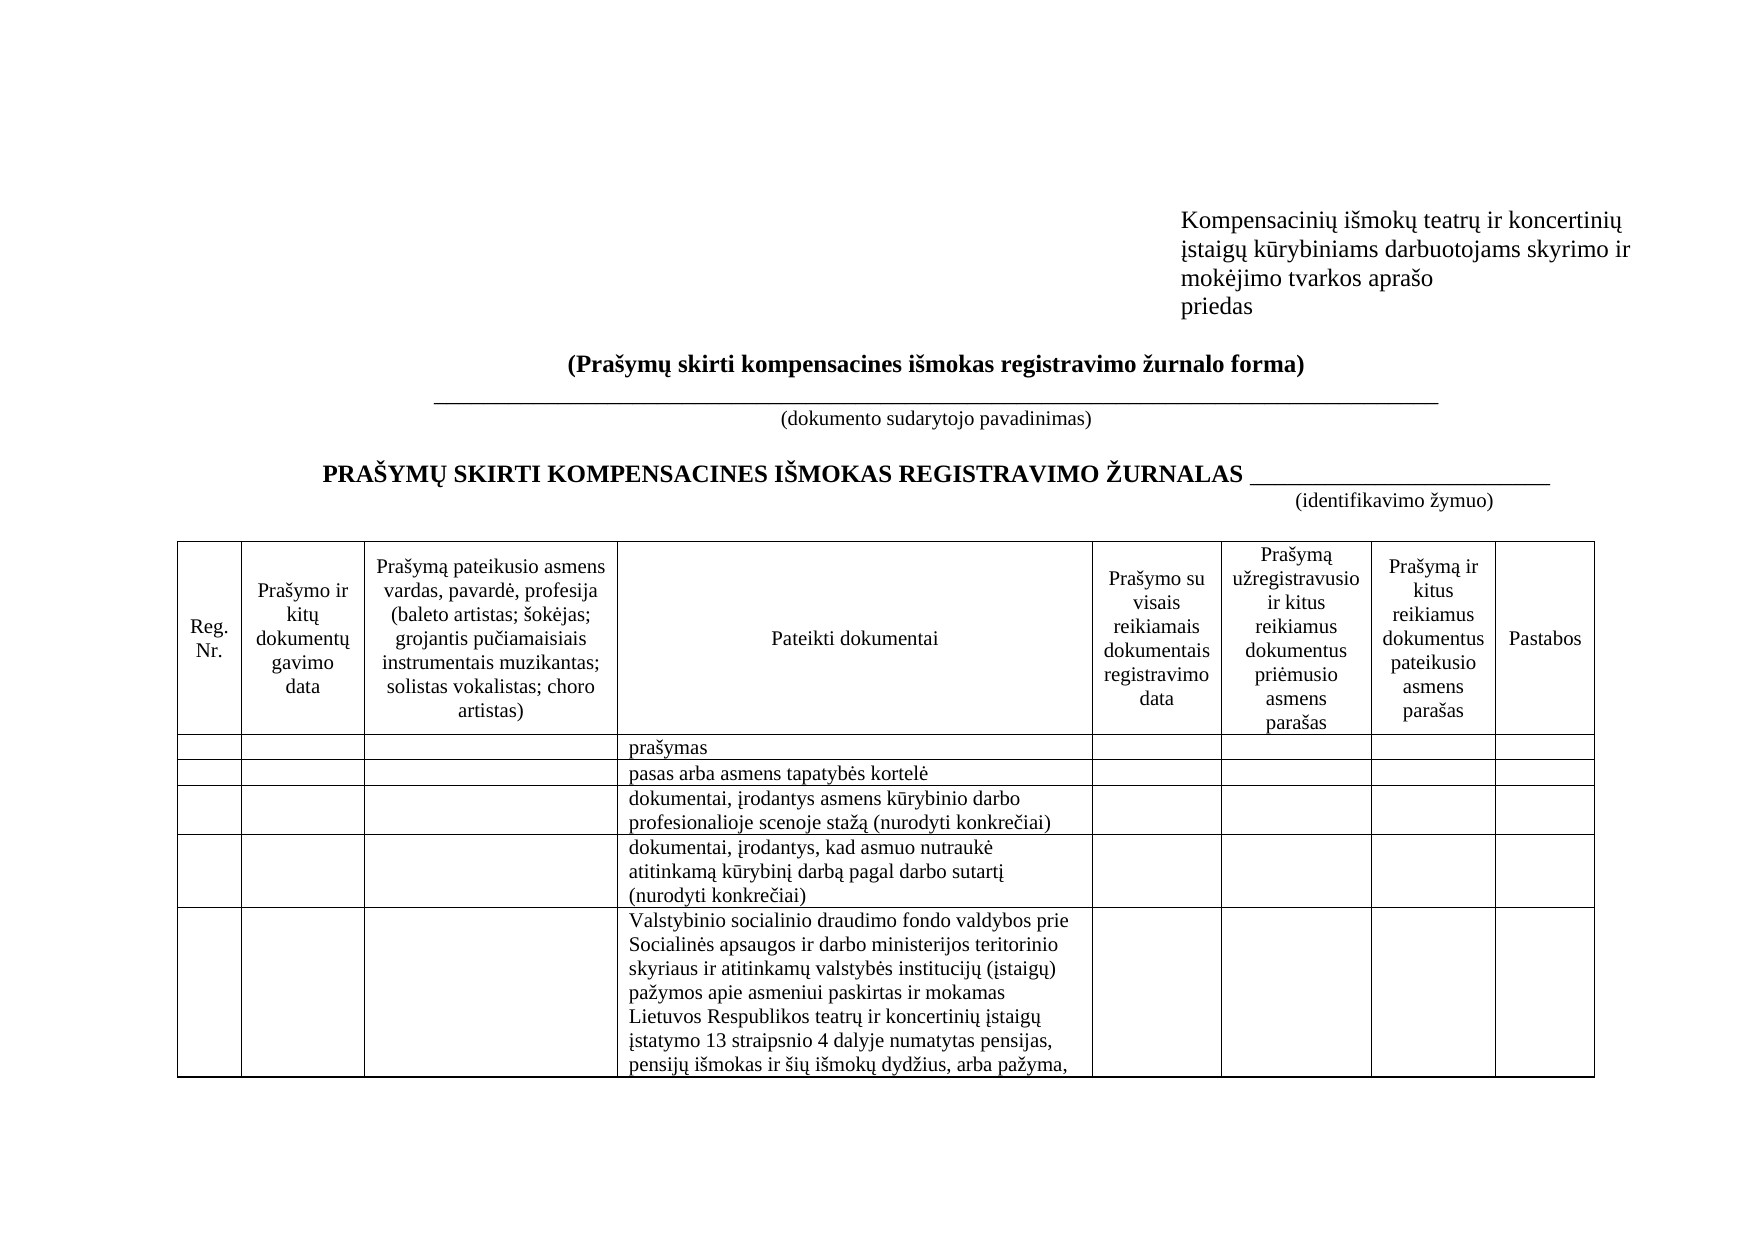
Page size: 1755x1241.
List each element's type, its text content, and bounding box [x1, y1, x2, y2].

table_cell [365, 735, 617, 759]
table_cell [365, 760, 617, 784]
table_cell [178, 760, 241, 784]
text (dokumento sudarytojo pavadinimas) [177, 406, 1695, 430]
table_cell Valstybinio socialinio draudimo fondo valdybos prie Socialinės apsaugos ir darbo ministerijos teritorinio skyriaus ir atitinkamų valstybės institucijų (įstaigų) pažymos apie asmeniui paskirtas ir mokamas Lietuvos Respublikos teatrų ir koncertinių įstaigų įstatymo 13 straipsnio 4 dalyje numatytas pensijas, pensijų išmokas ir šių išmokų dydžius, arba pažyma, [618, 908, 1092, 1076]
table_cell [1222, 908, 1371, 1076]
table_cell [365, 786, 617, 834]
table_cell [365, 835, 617, 907]
table_cell [178, 735, 241, 759]
table_cell [1093, 908, 1221, 1076]
table_cell [1222, 786, 1371, 834]
table_header Prašymą pateikusio asmens vardas, pavardė, profesija (baleto artistas; šokėjas; grojantis pučiamaisiais instrumentais muzikantas; solistas vokalistas; choro artistas) [365, 542, 617, 734]
table_cell [242, 735, 364, 759]
table_cell [1093, 786, 1221, 834]
text (identifikavimo žymuo) [177, 488, 1695, 512]
table_cell [1093, 835, 1221, 907]
text priedas [177, 291, 1695, 320]
table_header Prašymą ir kitus reikiamus dokumentus pateikusio asmens parašas [1372, 542, 1495, 734]
table_header Prašymą užregistravusio ir kitus reikiamus dokumentus priėmusio asmens parašas [1222, 542, 1371, 734]
table_cell [1496, 760, 1594, 784]
table_cell dokumentai, įrodantys, kad asmuo nutraukė atitinkamą kūrybinį darbą pagal darbo sutartį (nurodyti konkrečiai) [618, 835, 1092, 907]
table_cell [1222, 835, 1371, 907]
table_cell [178, 908, 241, 1076]
table_cell [242, 908, 364, 1076]
table_cell prašymas [618, 735, 1092, 759]
table_cell [178, 786, 241, 834]
table_header Reg. Nr. [178, 542, 241, 734]
text PRAŠYMŲ SKIRTI KOMPENSACINES IŠMOKAS REGISTRAVIMO ŽURNALAS ________________________ [177, 459, 1695, 488]
text (Prašymų skirti kompensacines išmokas registravimo žurnalo forma) [177, 349, 1695, 378]
table_cell [1222, 760, 1371, 784]
table_header Pateikti dokumentai [618, 542, 1092, 734]
table_cell [178, 835, 241, 907]
text įstaigų kūrybiniams darbuotojams skyrimo ir [177, 234, 1695, 263]
table_cell [1372, 786, 1495, 834]
text Kompensacinių išmokų teatrų ir koncertinių [177, 205, 1695, 234]
table_cell [1496, 835, 1594, 907]
table_cell [1093, 760, 1221, 784]
table_cell [1372, 735, 1495, 759]
table_cell [242, 786, 364, 834]
table_cell pasas arba asmens tapatybės kortelė [618, 760, 1092, 784]
table_cell [1093, 735, 1221, 759]
table_cell [1372, 760, 1495, 784]
table_cell [242, 760, 364, 784]
text mokėjimo tvarkos aprašo [177, 263, 1695, 291]
table_header Pastabos [1496, 542, 1594, 734]
table_cell [1496, 786, 1594, 834]
table_cell dokumentai, įrodantys asmens kūrybinio darbo profesionalioje scenoje stažą (nurodyti konkrečiai) [618, 786, 1092, 834]
table_cell [1372, 908, 1495, 1076]
table_header Prašymo su visais reikiamais dokumentais registravimo data [1093, 542, 1221, 734]
table_cell [1496, 908, 1594, 1076]
table_cell [1372, 835, 1495, 907]
table_header Prašymo ir kitų dokumentų gavimo data [242, 542, 364, 734]
table_cell [1496, 735, 1594, 759]
table_cell [365, 908, 617, 1076]
table_cell [1222, 735, 1371, 759]
table_cell [242, 835, 364, 907]
